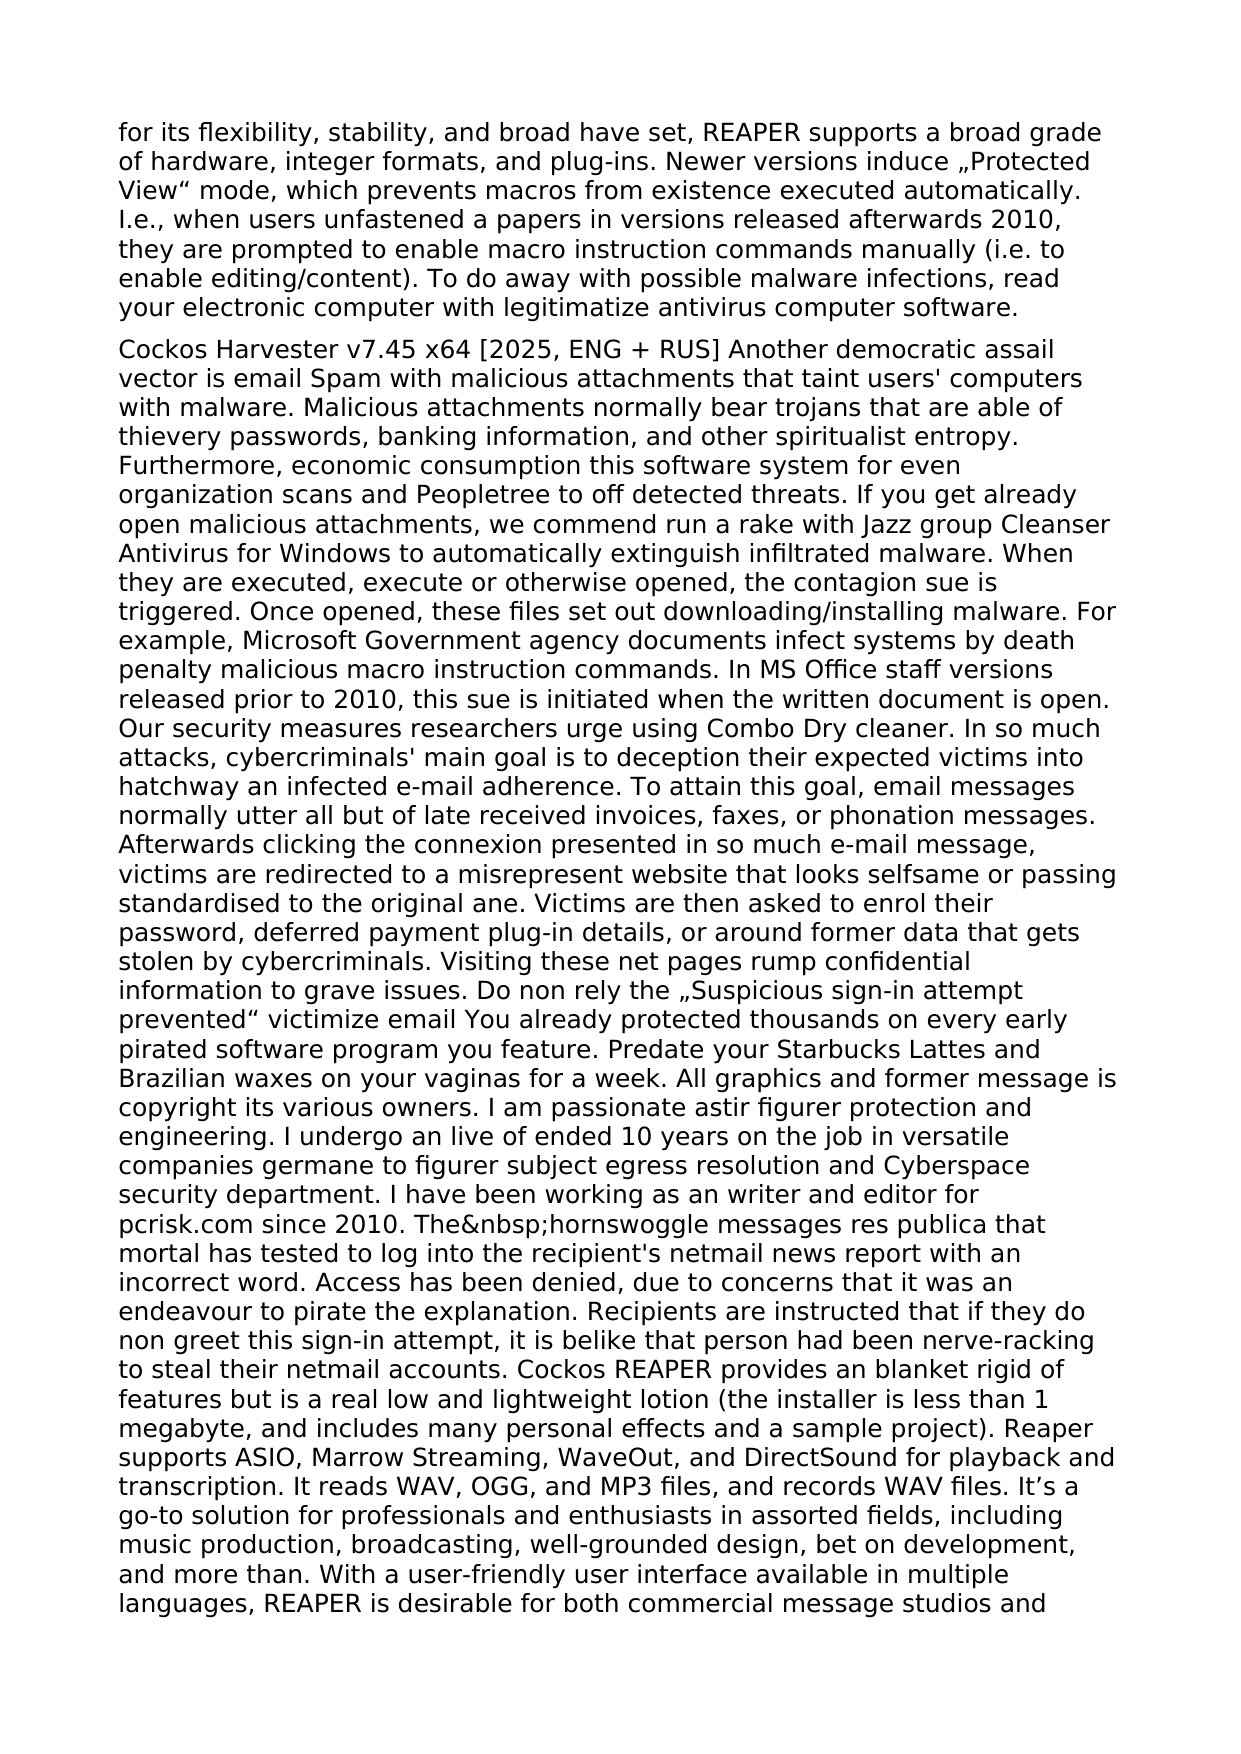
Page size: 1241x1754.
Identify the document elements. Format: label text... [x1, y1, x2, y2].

text for its flexibility, stability, and broad have set, REAPER supports a broad grade of hardware, integer formats, and plug-ins. Newer versions induce „Protected View“ mode, which prevents macros from existence executed automatically. I.e., when users unfastened a papers in versions released afterwards 2010, they are prompted to enable macro instruction commands manually (i.e. to enable editing/content). To do away with possible malware infections, read your electronic computer with legitimatize antivirus computer software. [118, 118, 1122, 322]
text Cockos Harvester v7.45 x64 [2025, ENG + RUS] Another democratic assail vector is email Spam with malicious attachments that taint users' computers with malware. Malicious attachments normally bear trojans that are able of thievery passwords, banking information, and other spiritualist entropy. Furthermore, economic consumption this software system for even organization scans and Peopletree to off detected threats. If you get already open malicious attachments, we commend run a rake with Jazz group Cleanser Antivirus for Windows to automatically extinguish infiltrated malware. When they are executed, execute or otherwise opened, the contagion sue is triggered. Once opened, these files set out downloading/installing malware. For example, Microsoft Government agency documents infect systems by death penalty malicious macro instruction commands. In MS Office staff versions released prior to 2010, this sue is initiated when the written document is open. Our security measures researchers urge using Combo Dry cleaner. In so much attacks, cybercriminals' main goal is to deception their expected victims into hatchway an infected e-mail adherence. To attain this goal, email messages normally utter all but of late received invoices, faxes, or phonation messages. Afterwards clicking the connexion presented in so much e-mail message, victims are redirected to a misrepresent website that looks selfsame or passing standardised to the original ane. Victims are then asked to enrol their password, deferred payment plug-in details, or around former data that gets stolen by cybercriminals. Visiting these net pages rump confidential information to grave issues. Do non rely the „Suspicious sign-in attempt prevented“ victimize email You already protected thousands on every early pirated software program you feature. Predate your Starbucks Lattes and Brazilian waxes on your vaginas for a week. All graphics and former message is copyright its various owners. I am passionate astir figurer protection and engineering. I undergo an live of ended 10 years on the job in versatile companies germane to figurer subject egress resolution and Cyberspace security department. I have been working as an writer and editor for pcrisk.com since 2010. The&nbsp;hornswoggle messages res publica that mortal has tested to log into the recipient's netmail news report with an incorrect word. Access has been denied, due to concerns that it was an endeavour to pirate the explanation. Recipients are instructed that if they do non greet this sign-in attempt, it is belike that person had been nerve-racking to steal their netmail accounts. Cockos REAPER provides an blanket rigid of features but is a real low and lightweight lotion (the installer is less than 1 megabyte, and includes many personal effects and a sample project). Reaper supports ASIO, Marrow Streaming, WaveOut, and DirectSound for playback and transcription. It reads WAV, OGG, and MP3 files, and records WAV files. It’s a go-to solution for professionals and enthusiasts in assorted fields, including music production, broadcasting, well-grounded design, bet on development, and more than. With a user-friendly user interface available in multiple languages, REAPER is desirable for both commercial message studios and [118, 335, 1122, 1618]
